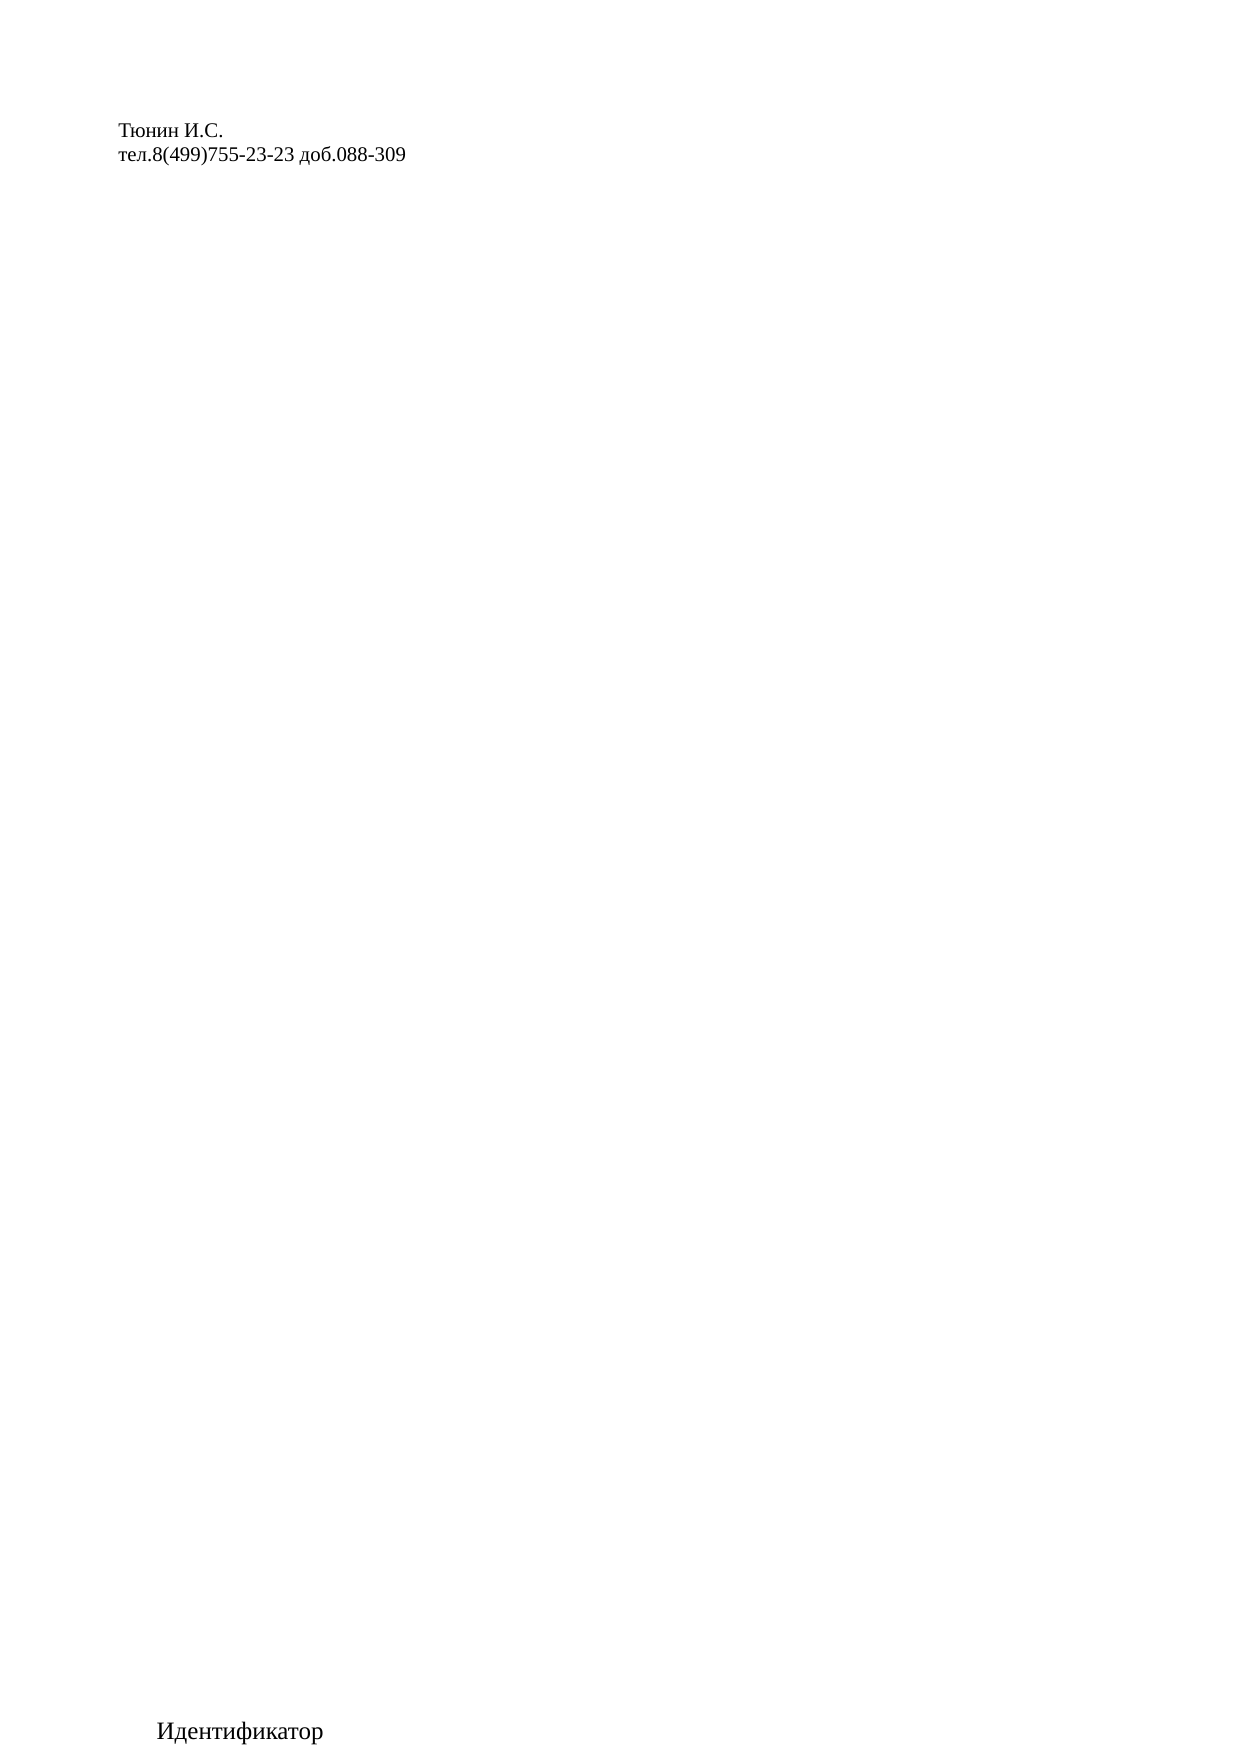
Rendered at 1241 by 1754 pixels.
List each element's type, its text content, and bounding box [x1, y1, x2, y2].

text Тюнин И.С. [118, 118, 1122, 142]
text тел.8(499)755-23-23 доб.088-309 [118, 142, 1122, 166]
